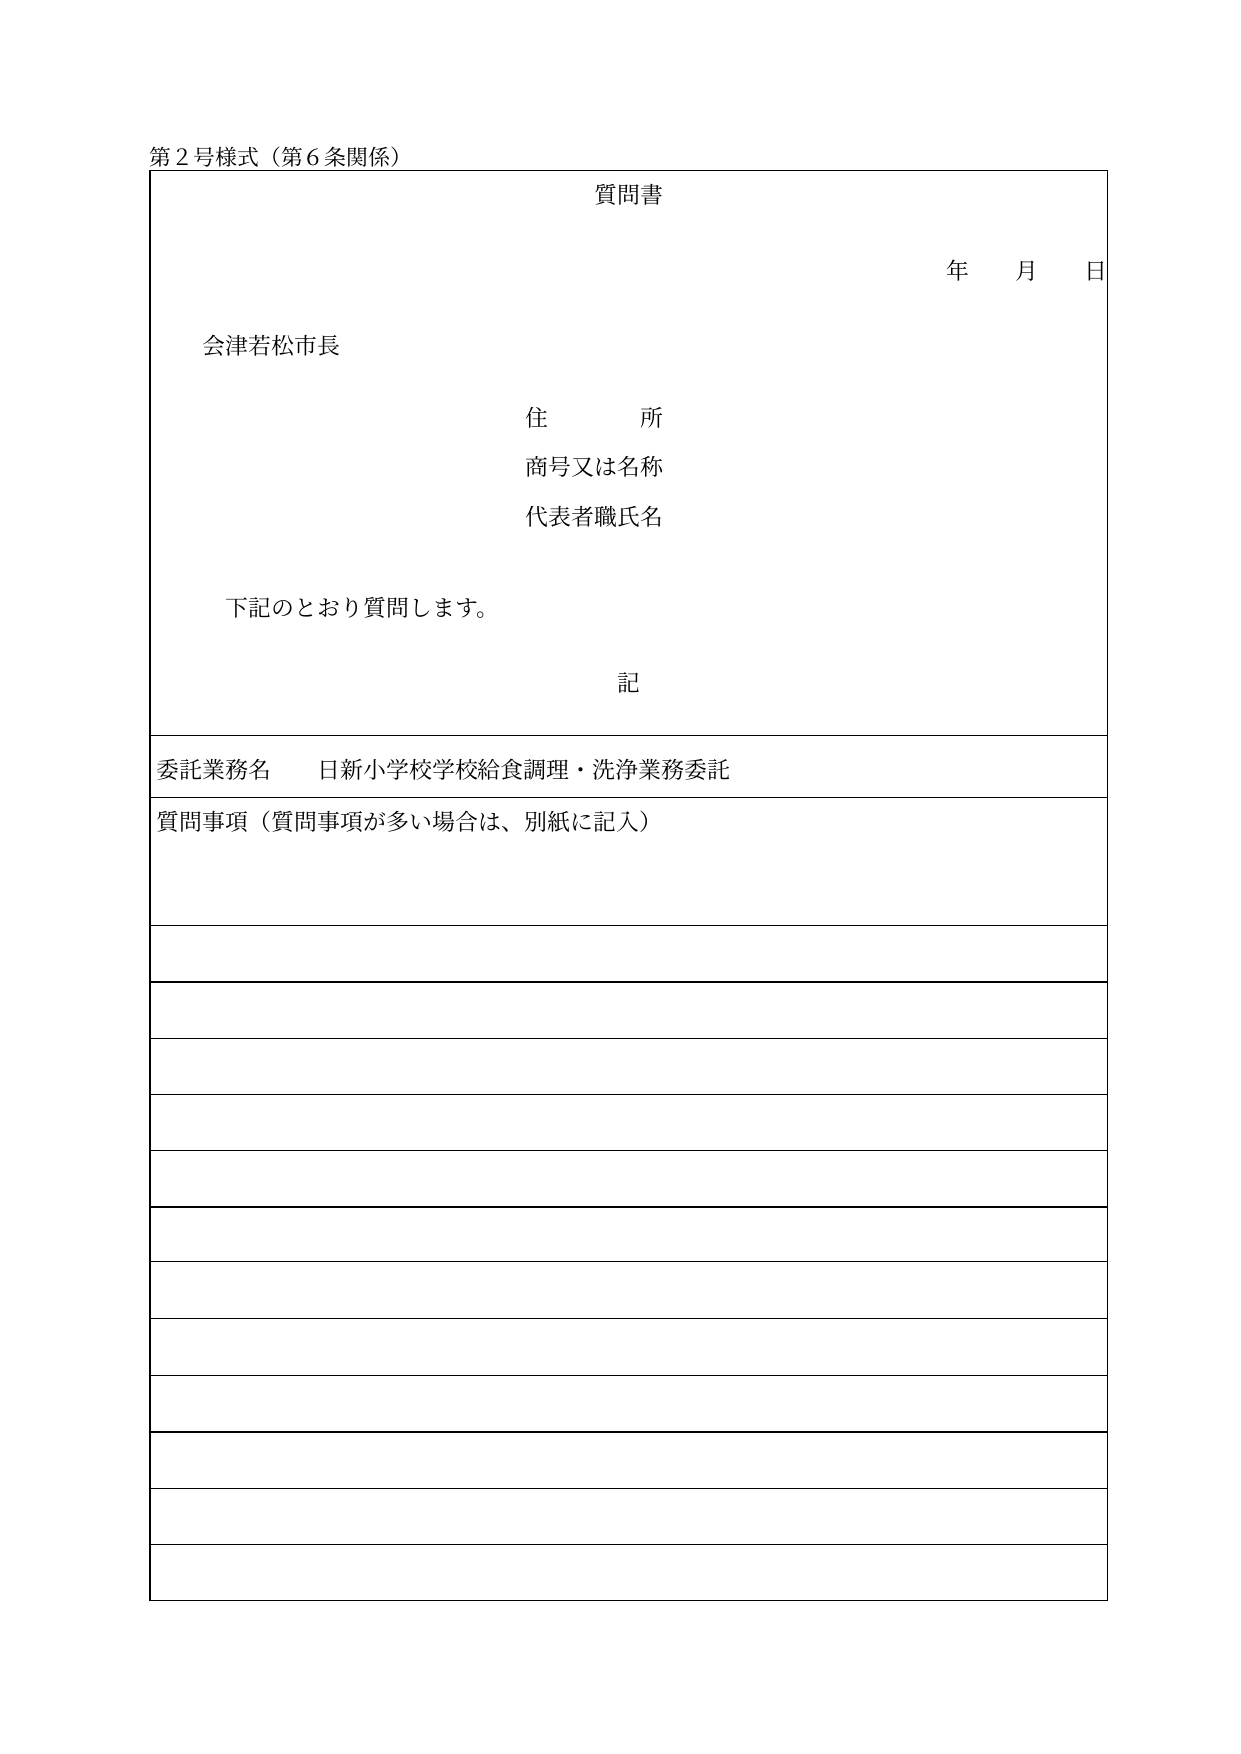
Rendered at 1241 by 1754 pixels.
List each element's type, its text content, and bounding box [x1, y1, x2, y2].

table_cell [151, 1319, 1107, 1375]
table_cell [151, 1095, 1107, 1150]
table_cell 質問事項（質問事項が多い場合は、別紙に記入） [151, 798, 1107, 925]
text 第２号様式（第６条関係） [149, 151, 1084, 170]
table_cell [151, 1433, 1107, 1488]
table_header 質問書 年 月 日 会津若松市長 住 所 商号又は名称 代表者職氏名 下記のとおり質問します。 記 [151, 171, 1107, 735]
table_cell [151, 983, 1107, 1038]
table_cell [151, 1039, 1107, 1094]
table_cell 委託業務名 日新小学校学校給食調理・洗浄業務委託 [151, 736, 1107, 797]
table_cell [151, 1208, 1107, 1261]
table_cell [151, 926, 1107, 981]
table_cell [151, 1151, 1107, 1206]
table_cell [151, 1262, 1107, 1317]
table_cell [151, 1545, 1107, 1600]
table_cell [151, 1376, 1107, 1431]
table_cell [151, 1489, 1107, 1544]
